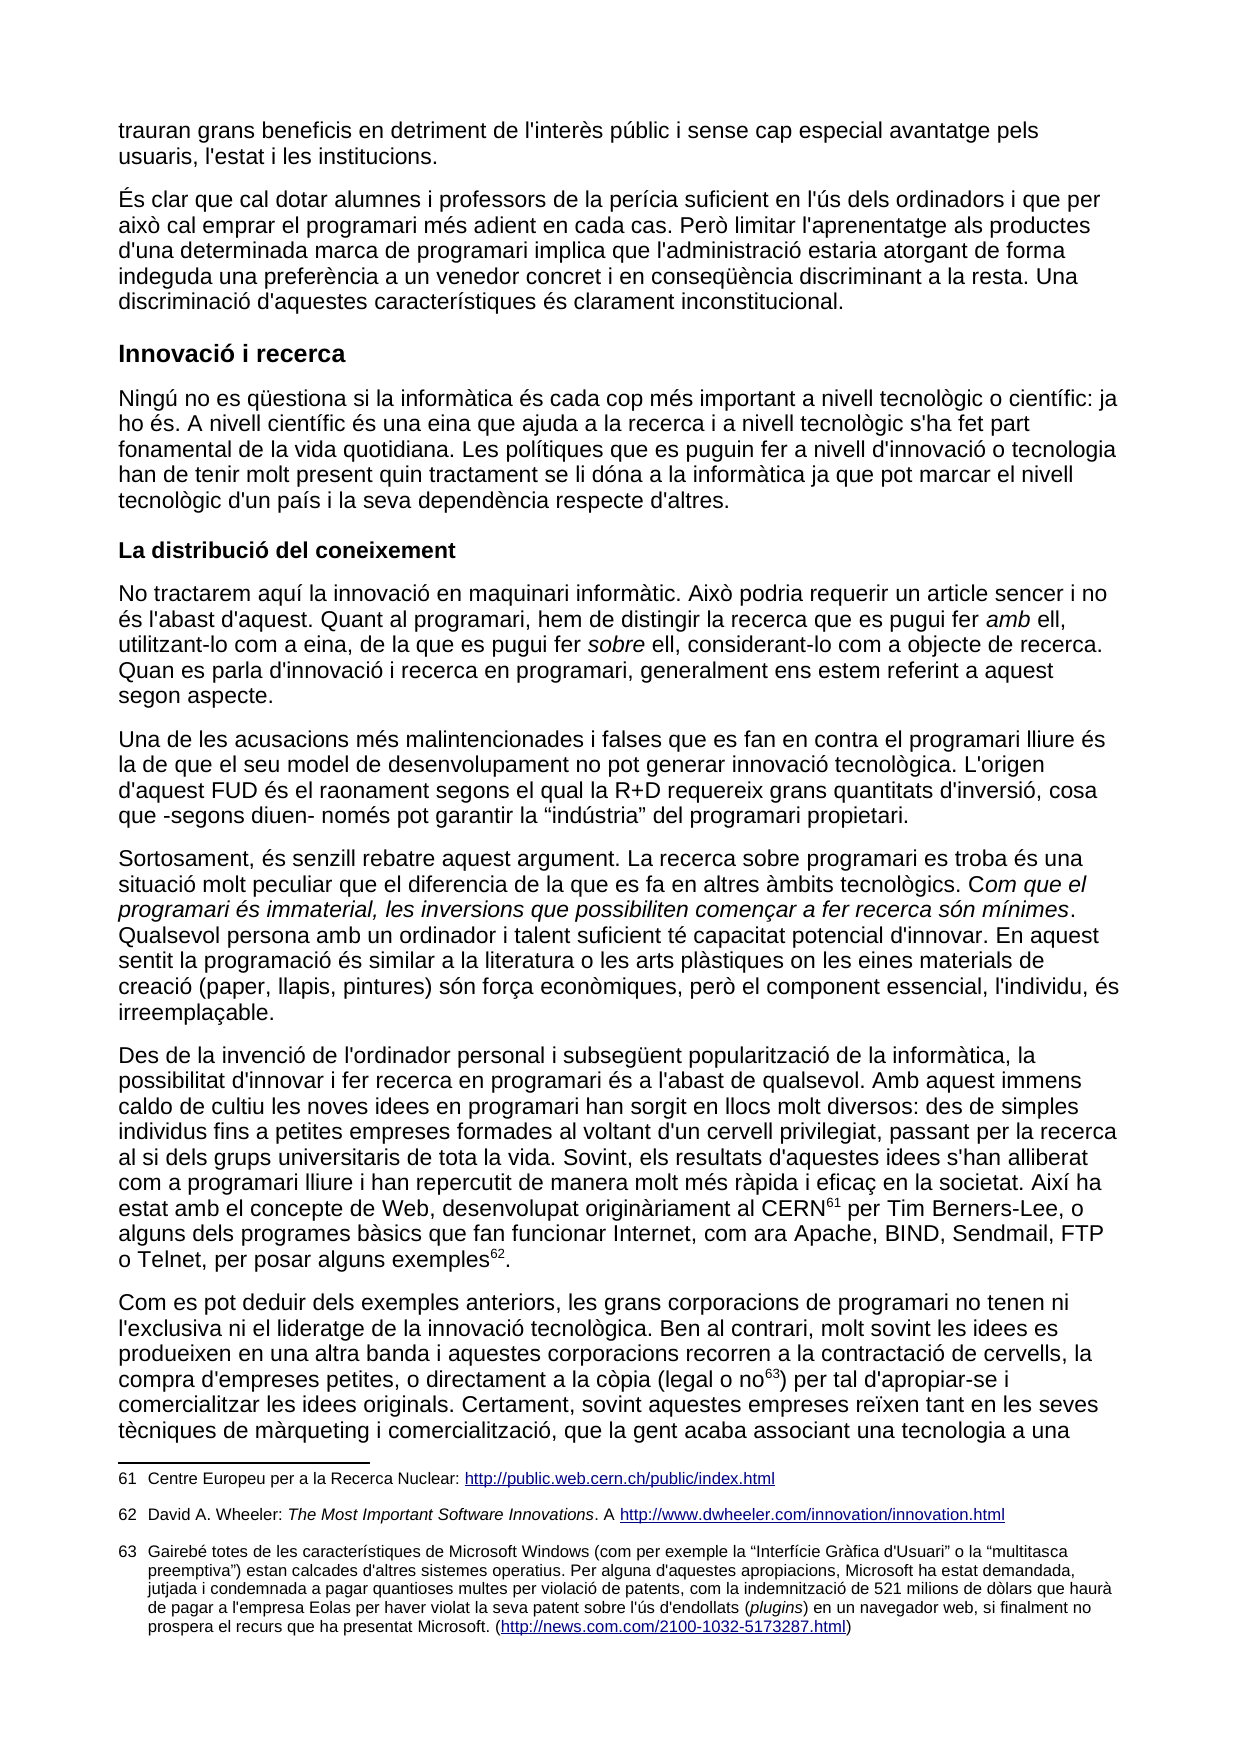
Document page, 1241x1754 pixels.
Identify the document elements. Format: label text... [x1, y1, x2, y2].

text Sortosament, és senzill rebatre aquest argument. La recerca sobre programari es troba és una situació molt peculiar que el diferencia de la que es fa en altres àmbits tecnològics. Com que el programari és immaterial, les inversions que possibiliten començar a fer recerca són mínimes. Qualsevol persona amb un ordinador i talent suficient té capacitat potencial d'innovar. En aquest sentit la programació és similar a la literatura o les arts plàstiques on les eines materials de creació (paper, llapis, pintures) són força econòmiques, però el component essencial, l'individu, és irreemplaçable. [118, 846, 1122, 1025]
subtitle Innovació i recerca [118, 339, 1122, 367]
text Com es pot deduir dels exemples anteriors, les grans corporacions de programari no tenen ni l'exclusiva ni el lideratge de la innovació tecnològica. Ben al contrari, molt sovint les idees es produeixen en una altra banda i aquestes corporacions recorren a la contractació de cervells, la compra d'empreses petites, o directament a la còpia (legal o no) per tal d'apropiar-se i comercialitzar les idees originals. Certament, sovint aquestes empreses reïxen tant en les seves tècniques de màrqueting i comercialització, que la gent acaba associant una tecnologia a una [118, 1290, 1122, 1443]
text Des de la invenció de l'ordinador personal i subsegüent popularització de la informàtica, la possibilitat d'innovar i fer recerca en programari és a l'abast de qualsevol. Amb aquest immens caldo de cultiu les noves idees en programari han sorgit en llocs molt diversos: des de simples individus fins a petites empreses formades al voltant d'un cervell privilegiat, passant per la recerca al si dels grups universitaris de tota la vida. Sovint, els resultats d'aquestes idees s'han alliberat com a programari lliure i han repercutit de manera molt més ràpida i eficaç en la societat. Així ha estat amb el concepte de Web, desenvolupat originàriament al CERN per Tim Berners-Lee, o alguns dels programes bàsics que fan funcionar Internet, com ara Apache, BIND, Sendmail, FTP o Telnet, per posar alguns exemples. [118, 1042, 1122, 1272]
text Ningú no es qüestiona si la informàtica és cada cop més important a nivell tecnològic o científic: ja ho és. A nivell científic és una eina que ajuda a la recerca i a nivell tecnològic s'ha fet part fonamental de la vida quotidiana. Les polítiques que es puguin fer a nivell d'innovació o tecnologia han de tenir molt present quin tractament se li dóna a la informàtica ja que pot marcar el nivell tecnològic d'un país i la seva dependència respecte d'altres. [118, 385, 1122, 513]
text trauran grans beneficis en detriment de l'interès públic i sense cap especial avantatge pels usuaris, l'estat i les institucions. [118, 118, 1122, 169]
text Gairebé totes de les característiques de Microsoft Windows (com per exemple la “Interfície Gràfica d'Usuari” o la “multitasca preemptiva”) estan calcades d'altres sistemes operatius. Per alguna d'aquestes apropiacions, Microsoft ha estat demandada, jutjada i condemnada a pagar quantioses multes per violació de patents, com la indemnització de 521 milions de dòlars que haurà de pagar a l'empresa Eolas per haver violat la seva patent sobre l'ús d'endollats (plugins) en un navegador web, si finalment no prospera el recurs que ha presentat Microsoft. (http://news.com.com/2100-1032-5173287.html) [118, 1542, 1122, 1636]
text És clar que cal dotar alumnes i professors de la perícia suficient en l'ús dels ordinadors i que per això cal emprar el programari més adient en cada cas. Però limitar l'aprenentatge als productes d'una determinada marca de programari implica que l'administració estaria atorgant de forma indeguda una preferència a un venedor concret i en conseqüència discriminant a la resta. Una discriminació d'aquestes característiques és clarament inconstitucional. [118, 187, 1122, 314]
text No tractarem aquí la innovació en maquinari informàtic. Això podria requerir un article sencer i no és l'abast d'aquest. Quant al programari, hem de distingir la recerca que es pugui fer amb ell, utilitzant-lo com a eina, de la que es pugui fer sobre ell, considerant-lo com a objecte de recerca. Quan es parla d'innovació i recerca en programari, generalment ens estem referint a aquest segon aspecte. [118, 581, 1122, 709]
subtitle La distribució del coneixement [118, 538, 1122, 563]
text Una de les acusacions més malintencionades i falses que es fan en contra el programari lliure és la de que el seu model de desenvolupament no pot generar innovació tecnològica. L'origen d'aquest FUD és el raonament segons el qual la R+D requereix grans quantitats d'inversió, cosa que -segons diuen- només pot garantir la “indústria” del programari propietari. [118, 726, 1122, 828]
text Centre Europeu per a la Recerca Nuclear: http://public.web.cern.ch/public/index.html [118, 1469, 1122, 1488]
text David A. Wheeler: The Most Important Software Innovations. A http://www.dwheeler.com/innovation/innovation.html [118, 1506, 1122, 1524]
